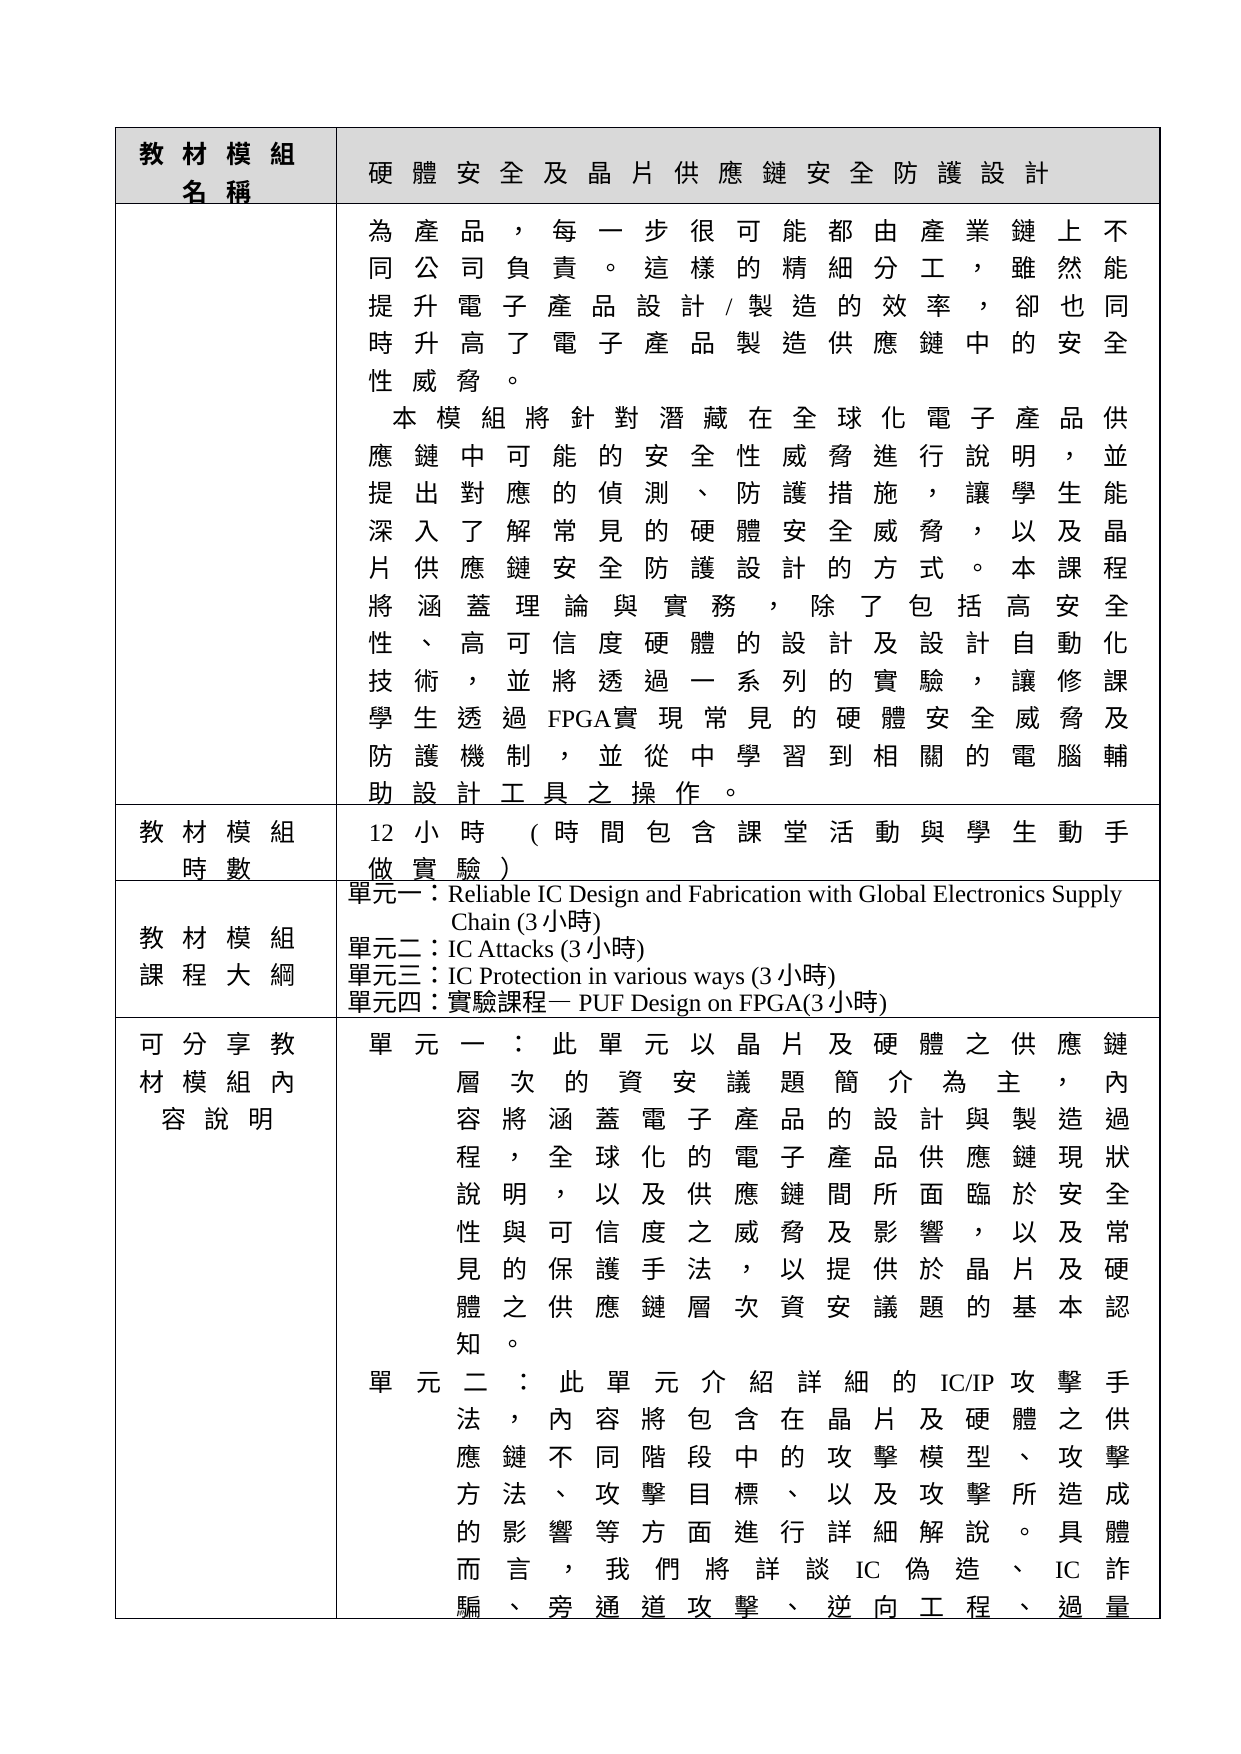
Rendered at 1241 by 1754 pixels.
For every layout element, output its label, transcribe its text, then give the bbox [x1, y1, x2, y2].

table_cell 12小時 (時間包含課堂活動與學生動手做實驗） [337, 805, 1159, 880]
table_header 教材模組名稱 [116, 128, 336, 203]
table_header 硬體安全及晶片供應鏈安全防護設計 [337, 128, 1159, 203]
table_cell [116, 204, 336, 804]
table_cell 為產品，每一步很可能都由產業鏈上不同公司負責。這樣的精細分工，雖然能提升電子產品設計/製造的效率，卻也同時升高了電子產品製造供應鏈中的安全性威脅。 本模組將針對潛藏在全球化電子產品供應鏈中可能的安全性威脅進行說明，並提出對應的偵測、防護措施，讓學生能深入了解常見的硬體安全威脅，以及晶片供應鏈安全防護設計的方式。本課程將涵蓋理論與實務，除了包括高安全性、高可信度硬體的設計及設計自動化技術，並將透過一系列的實驗，讓修課學生透過FPGA實現常見的硬體安全威脅及防護機制，並從中學習到相關的電腦輔助設計工具之操作。 [337, 204, 1159, 804]
table_cell 單元一：此單元以晶片及硬體之供應鏈層次的資安議題簡介為主，內 容將涵蓋電子產品的設計與製造過程，全球化的電子產品供應鏈現狀說明，以及供應鏈間所面臨於安全性與可信度之威脅及影響，以及常見的保護手法，以提供於晶片及硬體之供應鏈層次資安議題的基本認知。 單元二：此單元介紹詳細的IC/IP攻擊手法，內容將包含在晶片及硬體之供應鏈不同階段中的攻擊模型、攻擊方法、攻擊目標、以及攻擊所造成的影響等方面進行詳細解說。具體而言，我們將詳談IC偽造、IC詐騙、旁通道攻擊、逆向工程、過量 [337, 1018, 1159, 1618]
table_cell 可分享教材模組內容說明 [116, 1018, 336, 1618]
table_cell 教材模組 課程大綱 [116, 881, 336, 1017]
table_cell 單元一：Reliable IC Design and Fabrication with Global Electronics Supply Chain (3小時) 單元二：IC Attacks (3小時) 單元三：IC Protection in various ways (3小時) 單元四：實驗課程— PUF Design on FPGA(3小時) [337, 881, 1159, 1017]
table_cell 教材模組時數 [116, 805, 336, 880]
